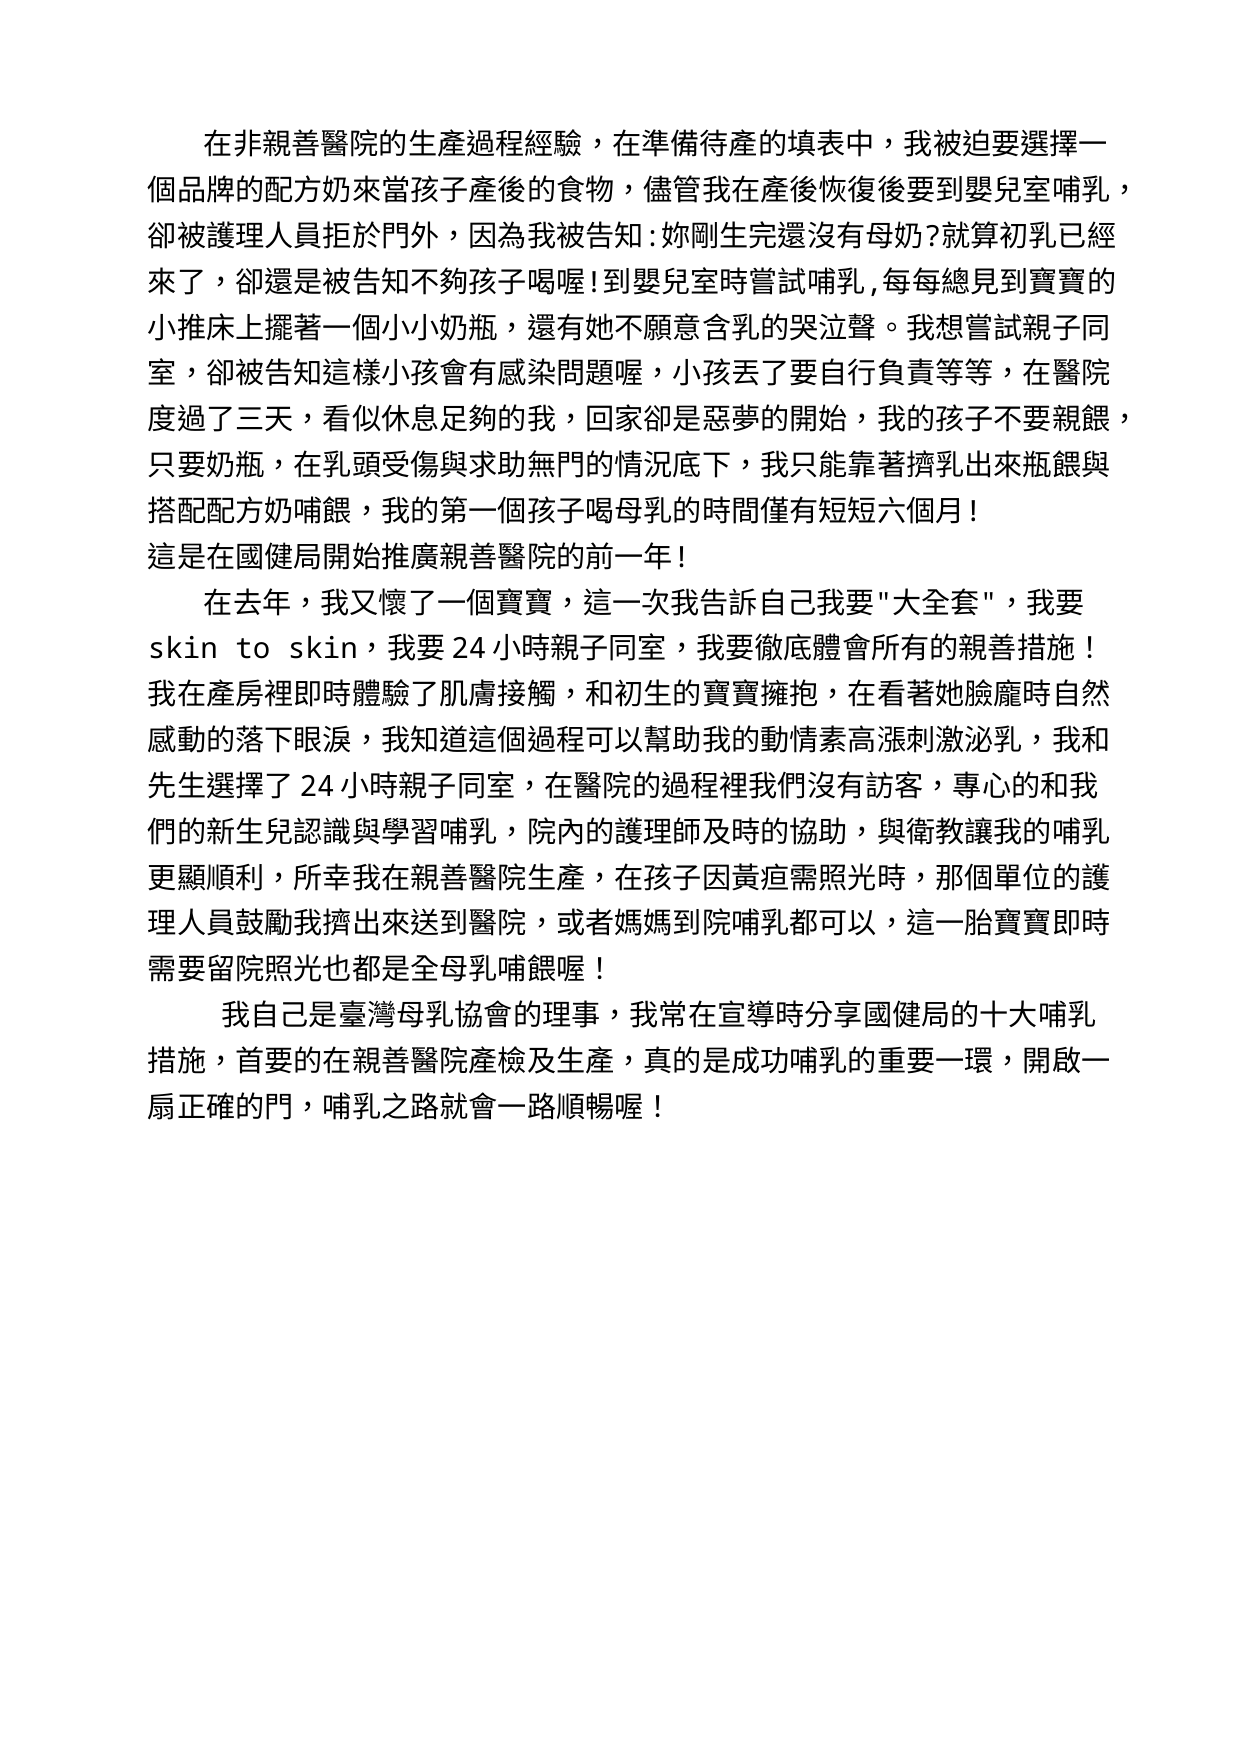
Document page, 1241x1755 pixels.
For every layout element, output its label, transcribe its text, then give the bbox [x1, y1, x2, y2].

text 我自己是臺灣母乳協會的理事，我常在宣導時分享國健局的十大哺乳措施，首要的在親善醫院產檢及生產，真的是成功哺乳的重要一環，開啟一扇正確的門，哺乳之路就會一路順暢喔！ [148, 989, 1122, 1126]
text 在去年，我又懷了一個寶寶，這一次我告訴自己我要"大全套"，我要skin to skin，我要24小時親子同室，我要徹底體會所有的親善措施！我在產房裡即時體驗了肌膚接觸，和初生的寶寶擁抱，在看著她臉龐時自然感動的落下眼淚，我知道這個過程可以幫助我的動情素高漲刺激泌乳，我和先生選擇了24小時親子同室，在醫院的過程裡我們沒有訪客，專心的和我們的新生兒認識與學習哺乳，院內的護理師及時的協助，與衛教讓我的哺乳更顯順利，所幸我在親善醫院生產，在孩子因黃疸需照光時，那個單位的護理人員鼓勵我擠出來送到醫院，或者媽媽到院哺乳都可以，這一胎寶寶即時需要留院照光也都是全母乳哺餵喔！ [148, 576, 1122, 989]
text 這是在國健局開始推廣親善醫院的前一年! [148, 531, 1122, 576]
text 在非親善醫院的生產過程經驗，在準備待產的填表中，我被迫要選擇一個品牌的配方奶來當孩子產後的食物，儘管我在產後恢復後要到嬰兒室哺乳，卻被護理人員拒於門外，因為我被告知:妳剛生完還沒有母奶?就算初乳已經來了，卻還是被告知不夠孩子喝喔!到嬰兒室時嘗試哺乳,每每總見到寶寶的小推床上擺著一個小小奶瓶，還有她不願意含乳的哭泣聲。我想嘗試親子同室，卻被告知這樣小孩會有感染問題喔，小孩丟了要自行負責等等，在醫院度過了三天，看似休息足夠的我，回家卻是惡夢的開始，我的孩子不要親餵，只要奶瓶，在乳頭受傷與求助無門的情況底下，我只能靠著擠乳出來瓶餵與搭配配方奶哺餵，我的第一個孩子喝母乳的時間僅有短短六個月! [148, 118, 1122, 531]
